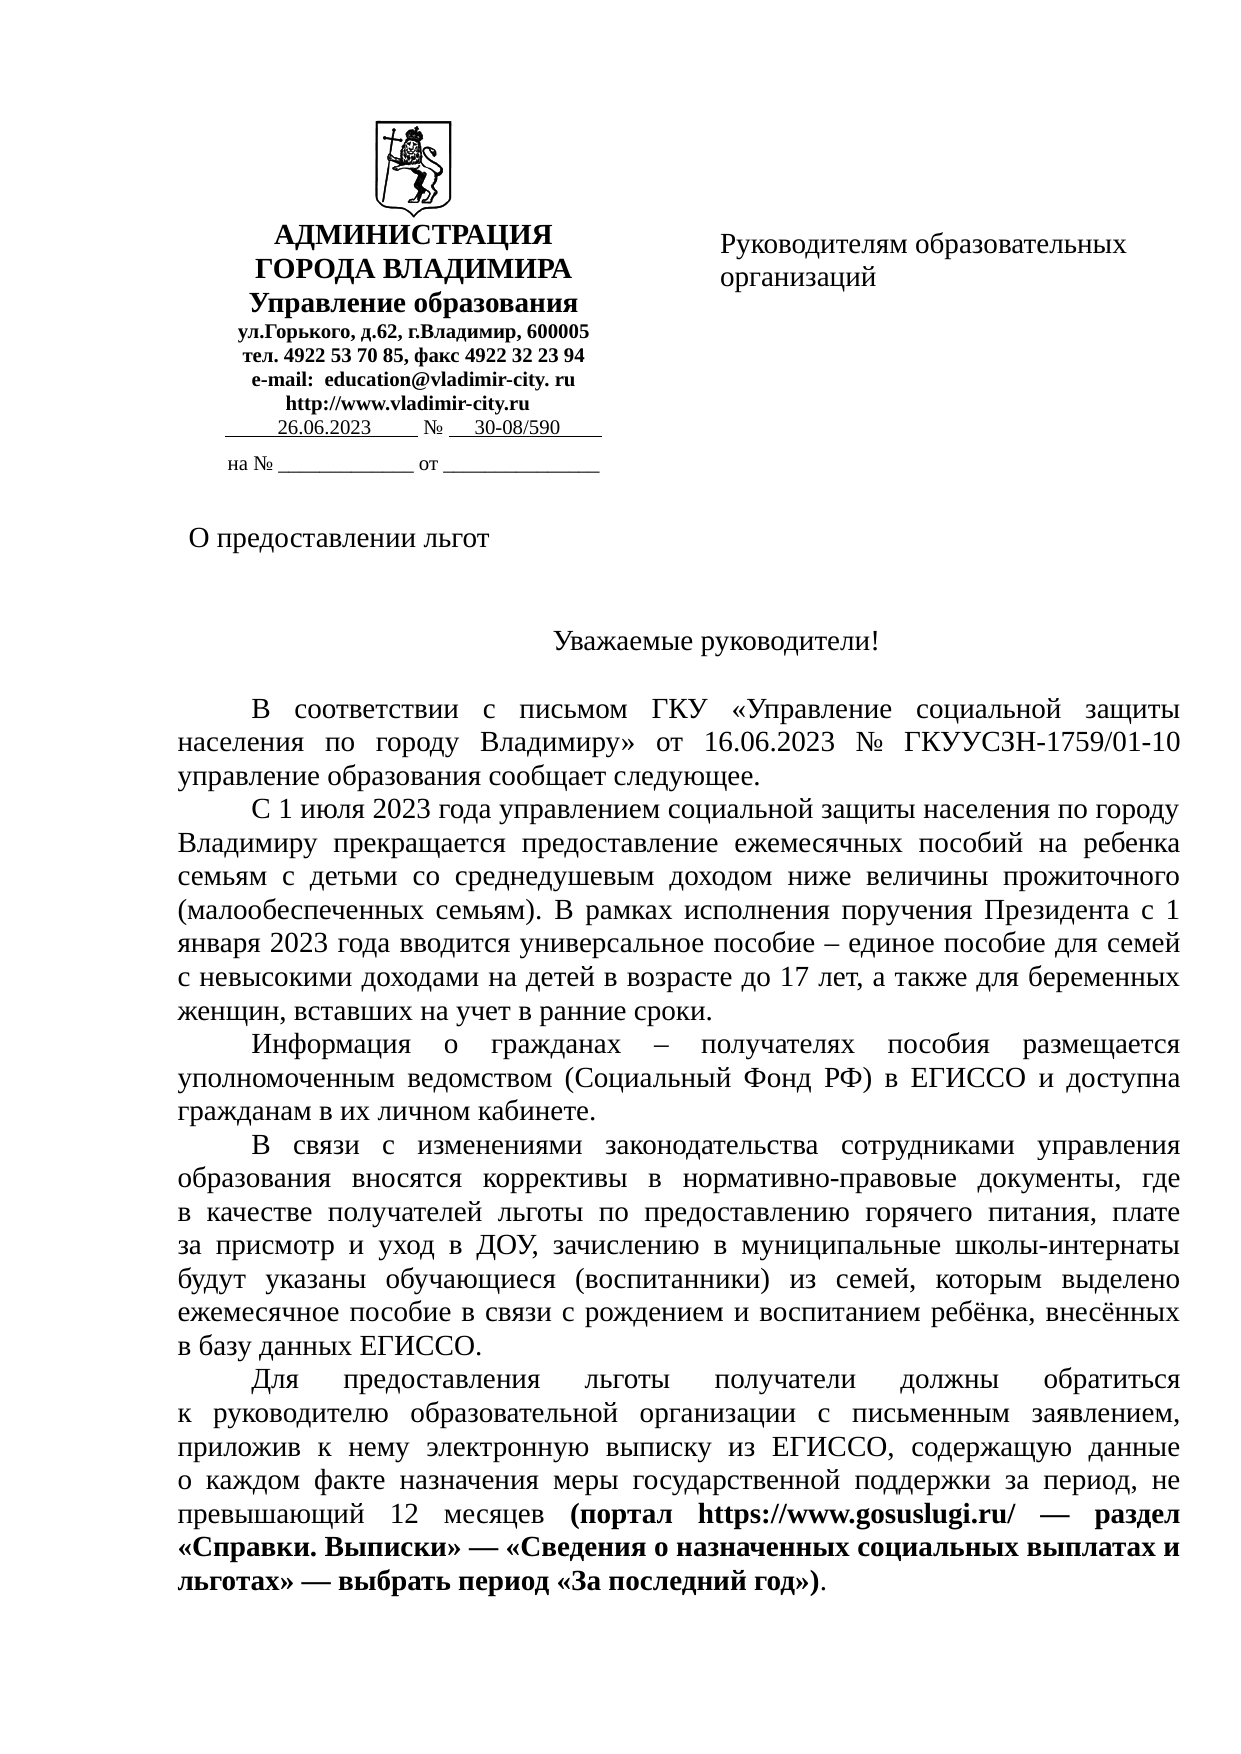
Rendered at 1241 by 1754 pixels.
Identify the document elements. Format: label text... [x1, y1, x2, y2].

text С 1 июля 2023 года управлением социальной защиты населения по городу Владимиру прекращается предоставление ежемесячных пособий на ребенка семьям с детьми со среднедушевым доходом ниже величины прожиточного (малообеспеченных семьям). В рамках исполнения поручения Президента с 1 января 2023 года вводится универсальное пособие – единое пособие для семей с невысокими доходами на детей в возрасте до 17 лет, а также для беременных женщин, вставших на учет в ранние сроки. [177, 791, 1181, 1026]
text Информация о гражданах – получателях пособия размещается уполномоченным ведомством (Социальный Фонд РФ) в ЕГИССО и доступна гражданам в их личном кабинете. [177, 1026, 1181, 1127]
table_header [709, 118, 1181, 226]
text В связи с изменениями законодательства сотрудниками управления образования вносятся коррективы в нормативно-правовые документы, где в качестве получателей льготы по предоставлению горячего питания, плате за присмотр и уход в ДОУ, зачислению в муниципальные школы-интернаты будут указаны обучающиеся (воспитанники) из семей, которым выделено ежемесячное пособие в связи с рождением и воспитанием ребёнка, внесённых в базу данных ЕГИССО. [177, 1127, 1181, 1362]
table_header [650, 118, 709, 520]
text Уважаемые руководители! [177, 623, 1181, 656]
table_header [454, 118, 649, 217]
table_cell Управление образования ул.Горького, д.62, г.Владимир, 600005 тел. 4922 53 70 85, факс 4922 32 23 94 e-mail: education@vladimir-city. ru http://www.vladimir-city.ru 26.06.2023 № 30-08/590 на № _____________ от _______________ [177, 285, 649, 520]
table_header АДМИНИСТРАЦИЯ ГОРОДА ВЛАДИМИРА [177, 218, 649, 285]
text Для предоставления льготы получатели должны обратиться к руководителю образовательной организации с письменным заявлением, приложив к нему электронную выписку из ЕГИССО, содержащую данные о каждом факте назначения меры государственной поддержки за период, не превышающий 12 месяцев (портал https://www.gosuslugi.ru/ — раздел «Справки. Выписки» — «Сведения о назначенных социальных выплатах и льготах» — выбрать период «За последний год»). [177, 1362, 1181, 1596]
table_header [177, 118, 373, 217]
picture [373, 118, 454, 218]
text В соответствии с письмом ГКУ «Управление социальной защиты населения по городу Владимиру» от 16.06.2023 № ГКУУСЗН-1759/01-10 управление образования сообщает следующее. [177, 691, 1181, 791]
table_cell Руководителям образовательных организаций [709, 226, 1181, 520]
table_cell [650, 520, 709, 553]
table_cell [709, 520, 1181, 553]
table_cell О предоставлении льгот [177, 520, 649, 553]
